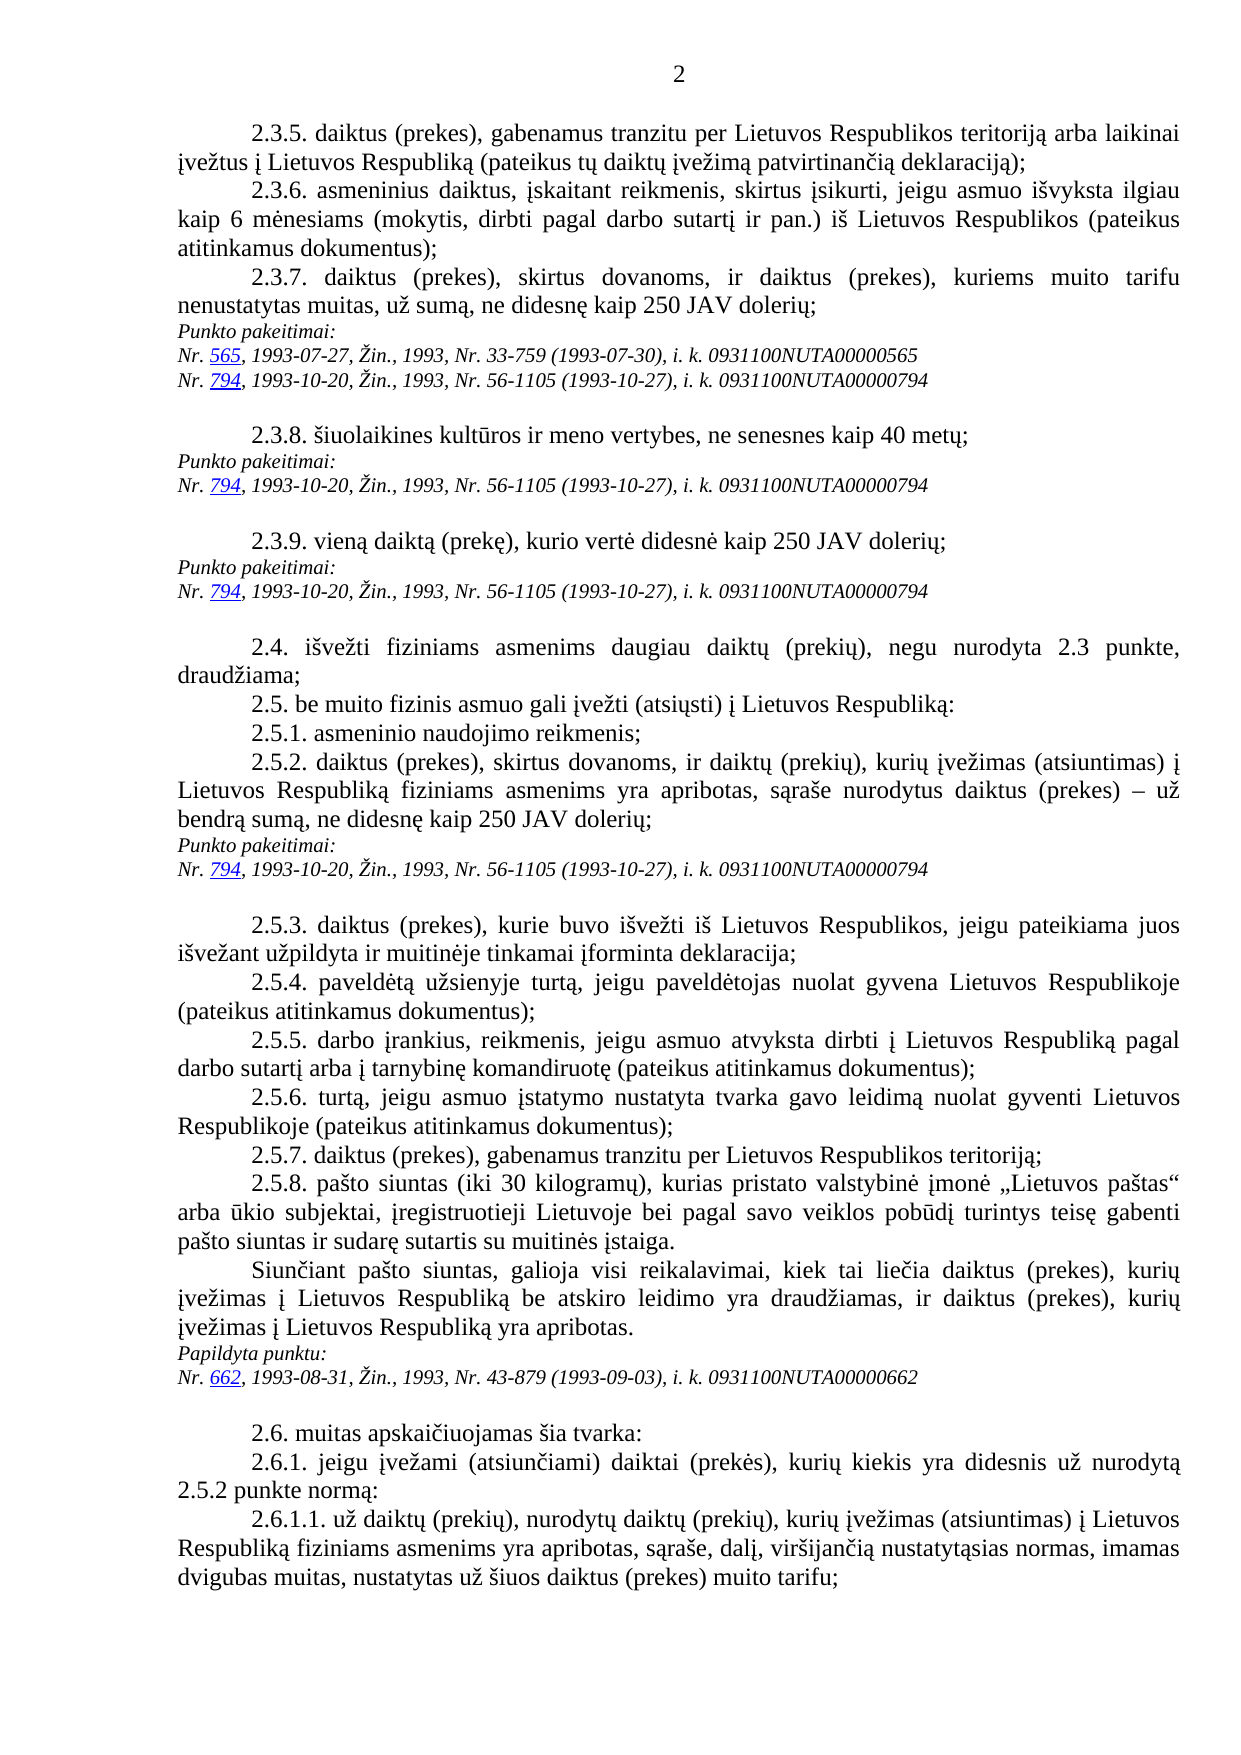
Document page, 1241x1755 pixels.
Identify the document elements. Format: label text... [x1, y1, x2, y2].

text 2.5.2. daiktus (prekes), skirtus dovanoms, ir daiktų (prekių), kurių įvežimas (atsiuntimas) į Lietuvos Respubliką fiziniams asmenims yra apribotas, sąraše nurodytus daiktus (prekes) – už bendrą sumą, ne didesnę kaip 250 JAV dolerių; [177, 747, 1181, 833]
text Punkto pakeitimai: [177, 833, 1181, 857]
text 2.5. be muito fizinis asmuo gali įvežti (atsiųsti) į Lietuvos Respubliką: [177, 689, 1181, 718]
text 2.5.1. asmeninio naudojimo reikmenis; [177, 718, 1181, 747]
text 2.3.8. šiuolaikines kultūros ir meno vertybes, ne senesnes kaip 40 metų; [177, 420, 1181, 449]
text Punkto pakeitimai: [177, 319, 1181, 343]
text Nr. 794, 1993-10-20, Žin., 1993, Nr. 56-1105 (1993-10-27), i. k. 0931100NUTA00000794 [177, 579, 1181, 603]
text Punkto pakeitimai: [177, 449, 1181, 473]
text 2.4. išvežti fiziniams asmenims daugiau daiktų (prekių), negu nurodyta 2.3 punkte, draudžiama; [177, 632, 1181, 689]
text 2.5.3. daiktus (prekes), kurie buvo išvežti iš Lietuvos Respublikos, jeigu pateikiama juos išvežant užpildyta ir muitinėje tinkamai įforminta deklaracija; [177, 910, 1181, 967]
text 2.5.7. daiktus (prekes), gabenamus tranzitu per Lietuvos Respublikos teritoriją; [177, 1140, 1181, 1168]
text 2.5.6. turtą, jeigu asmuo įstatymo nustatyta tvarka gavo leidimą nuolat gyventi Lietuvos Respublikoje (pateikus atitinkamus dokumentus); [177, 1082, 1181, 1140]
text Nr. 565, 1993-07-27, Žin., 1993, Nr. 33-759 (1993-07-30), i. k. 0931100NUTA00000565 [177, 343, 1181, 367]
text Papildyta punktu: [177, 1341, 1181, 1365]
text Punkto pakeitimai: [177, 555, 1181, 579]
text 2.5.8. pašto siuntas (iki 30 kilogramų), kurias pristato valstybinė įmonė „Lietuvos paštas“ arba ūkio subjektai, įregistruotieji Lietuvoje bei pagal savo veiklos pobūdį turintys teisę gabenti pašto siuntas ir sudarę sutartis su muitinės įstaiga. [177, 1168, 1181, 1255]
text 2.5.5. darbo įrankius, reikmenis, jeigu asmuo atvyksta dirbti į Lietuvos Respubliką pagal darbo sutartį arba į tarnybinę komandiruotę (pateikus atitinkamus dokumentus); [177, 1025, 1181, 1082]
text Nr. 794, 1993-10-20, Žin., 1993, Nr. 56-1105 (1993-10-27), i. k. 0931100NUTA00000794 [177, 473, 1181, 497]
text 2.6.1. jeigu įvežami (atsiunčiami) daiktai (prekės), kurių kiekis yra didesnis už nurodytą 2.5.2 punkte normą: [177, 1447, 1181, 1504]
text 2.3.6. asmeninius daiktus, įskaitant reikmenis, skirtus įsikurti, jeigu asmuo išvyksta ilgiau kaip 6 mėnesiams (mokytis, dirbti pagal darbo sutartį ir pan.) iš Lietuvos Respublikos (pateikus atitinkamus dokumentus); [177, 176, 1181, 262]
text 2.3.5. daiktus (prekes), gabenamus tranzitu per Lietuvos Respublikos teritoriją arba laikinai įvežtus į Lietuvos Respubliką (pateikus tų daiktų įvežimą patvirtinančią deklaraciją); [177, 118, 1181, 176]
text 2.3.9. vieną daiktą (prekę), kurio vertė didesnė kaip 250 JAV dolerių; [177, 526, 1181, 555]
text Nr. 662, 1993-08-31, Žin., 1993, Nr. 43-879 (1993-09-03), i. k. 0931100NUTA00000662 [177, 1365, 1181, 1389]
text 2.5.4. paveldėtą užsienyje turtą, jeigu paveldėtojas nuolat gyvena Lietuvos Respublikoje (pateikus atitinkamus dokumentus); [177, 967, 1181, 1025]
text Siunčiant pašto siuntas, galioja visi reikalavimai, kiek tai liečia daiktus (prekes), kurių įvežimas į Lietuvos Respubliką be atskiro leidimo yra draudžiamas, ir daiktus (prekes), kurių įvežimas į Lietuvos Respubliką yra apribotas. [177, 1255, 1181, 1341]
text Nr. 794, 1993-10-20, Žin., 1993, Nr. 56-1105 (1993-10-27), i. k. 0931100NUTA00000794 [177, 857, 1181, 881]
text Nr. 794, 1993-10-20, Žin., 1993, Nr. 56-1105 (1993-10-27), i. k. 0931100NUTA00000794 [177, 367, 1181, 392]
text 2.6. muitas apskaičiuojamas šia tvarka: [177, 1418, 1181, 1447]
text 2.6.1.1. už daiktų (prekių), nurodytų daiktų (prekių), kurių įvežimas (atsiuntimas) į Lietuvos Respubliką fiziniams asmenims yra apribotas, sąraše, dalį, viršijančią nustatytąsias normas, imamas dvigubas muitas, nustatytas už šiuos daiktus (prekes) muito tarifu; [177, 1504, 1181, 1590]
text 2.3.7. daiktus (prekes), skirtus dovanoms, ir daiktus (prekes), kuriems muito tarifu nenustatytas muitas, už sumą, ne didesnę kaip 250 JAV dolerių; [177, 262, 1181, 319]
